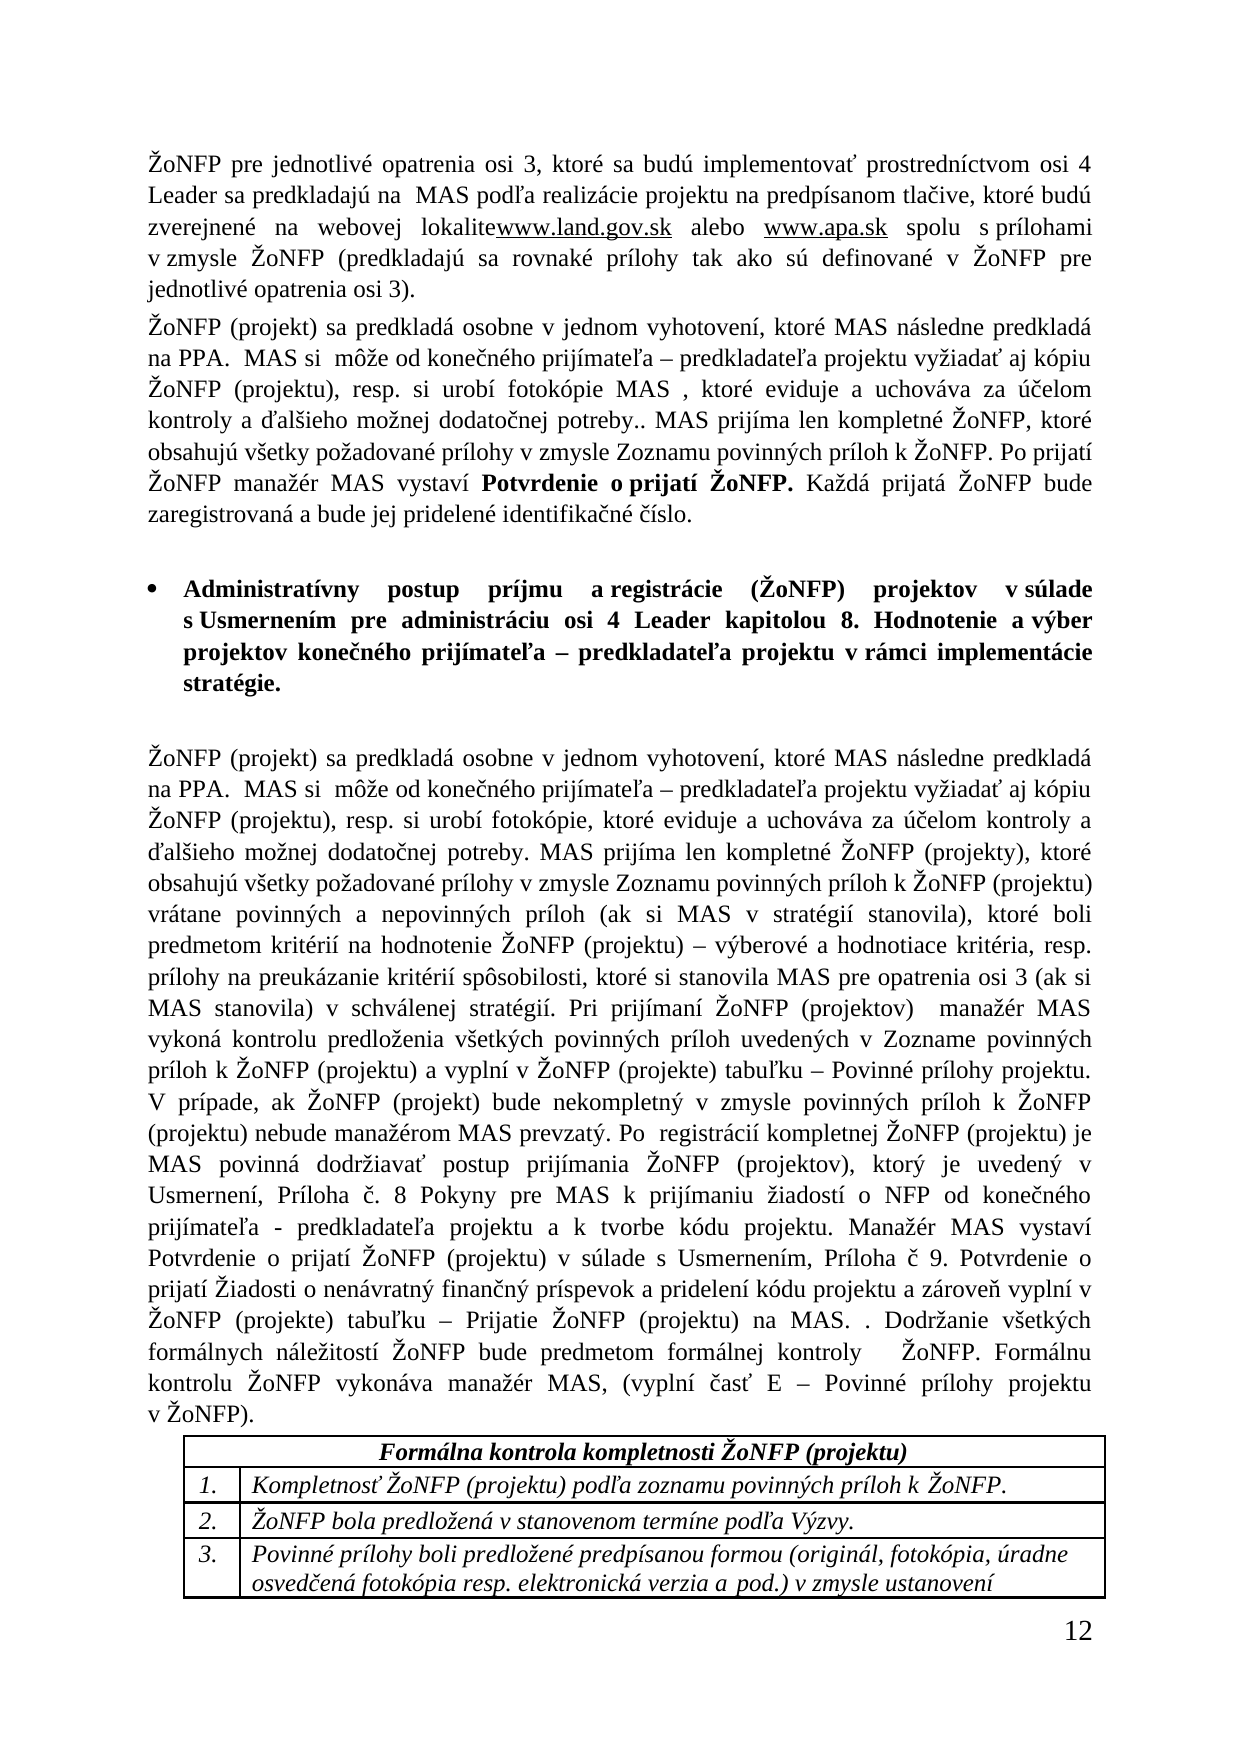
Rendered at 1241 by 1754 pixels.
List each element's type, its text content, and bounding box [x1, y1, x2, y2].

text ŽoNFP (projekt) sa predkladá osobne v jednom vyhotovení, ktoré MAS následne predkladá na PPA. MAS si môže od konečného prijímateľa – predkladateľa projektu vyžiadať aj kópiu ŽoNFP (projektu), resp. si urobí fotokópie MAS , ktoré eviduje a uchováva za účelom kontroly a ďalšieho možnej dodatočnej potreby.. MAS prijíma len kompletné ŽoNFP, ktoré obsahujú všetky požadované prílohy v zmysle Zoznamu povinných príloh k ŽoNFP. Po prijatí ŽoNFP manažér MAS vystaví Potvrdenie o prijatí ŽoNFP. Každá prijatá ŽoNFP bude zaregistrovaná a bude jej pridelené identifikačné číslo. [148, 310, 1093, 529]
table_cell Kompletnosť ŽoNFP (projektu) podľa zoznamu povinných príloh k ŽoNFP. [241, 1468, 1104, 1501]
list Administratívny postup príjmu a registrácie (ŽoNFP) projektov v súlade s Usmernením pre administráciu osi 4 Leader kapitolou 8. Hodnotenie a výber projektov konečného prijímateľa – predkladateľa projektu v rámci implementácie stratégie. [148, 573, 1093, 698]
table_cell Povinné prílohy boli predložené predpísanou formou (originál, fotokópia, úradne osvedčená fotokópia resp. elektronická verzia a pod.) v zmysle ustanovení [241, 1539, 1104, 1596]
table_header Formálna kontrola kompletnosti ŽoNFP (projektu) [185, 1437, 1104, 1466]
table_cell 3. [185, 1539, 239, 1596]
table_cell 2. [185, 1504, 239, 1537]
table_cell 1. [185, 1468, 239, 1501]
text ŽoNFP (projekt) sa predkladá osobne v jednom vyhotovení, ktoré MAS následne predkladá na PPA. MAS si môže od konečného prijímateľa – predkladateľa projektu vyžiadať aj kópiu ŽoNFP (projektu), resp. si urobí fotokópie, ktoré eviduje a uchováva za účelom kontroly a ďalšieho možnej dodatočnej potreby. MAS prijíma len kompletné ŽoNFP (projekty), ktoré obsahujú všetky požadované prílohy v zmysle Zoznamu povinných príloh k ŽoNFP (projektu) vrátane povinných a nepovinných príloh (ak si MAS v stratégií stanovila), ktoré boli predmetom kritérií na hodnotenie ŽoNFP (projektu) – výberové a hodnotiace kritéria, resp. prílohy na preukázanie kritérií spôsobilosti, ktoré si stanovila MAS pre opatrenia osi 3 (ak si MAS stanovila) v schválenej stratégií. Pri prijímaní ŽoNFP (projektov) manažér MAS vykoná kontrolu predloženia všetkých povinných príloh uvedených v Zozname povinných príloh k ŽoNFP (projektu) a vyplní v ŽoNFP (projekte) tabuľku – Povinné prílohy projektu. V prípade, ak ŽoNFP (projekt) bude nekompletný v zmysle povinných príloh k ŽoNFP (projektu) nebude manažérom MAS prevzatý. Po registrácií kompletnej ŽoNFP (projektu) je MAS povinná dodržiavať postup prijímania ŽoNFP (projektov), ktorý je uvedený v Usmernení, Príloha č. 8 Pokyny pre MAS k prijímaniu žiadostí o NFP od konečného prijímateľa - predkladateľa projektu a k tvorbe kódu projektu. Manažér MAS vystaví Potvrdenie o prijatí ŽoNFP (projektu) v súlade s Usmernením, Príloha č 9. Potvrdenie o prijatí Žiadosti o nenávratný finančný príspevok a pridelení kódu projektu a zároveň vyplní v ŽoNFP (projekte) tabuľku – Prijatie ŽoNFP (projektu) na MAS. . Dodržanie všetkých formálnych náležitostí ŽoNFP bude predmetom formálnej kontroly ŽoNFP. Formálnu kontrolu ŽoNFP vykonáva manažér MAS, (vyplní časť E – Povinné prílohy projektu v ŽoNFP). [148, 741, 1093, 1429]
table_cell ŽoNFP bola predložená v stanovenom termíne podľa Výzvy. [241, 1504, 1104, 1537]
text ŽoNFP pre jednotlivé opatrenia osi 3, ktoré sa budú implementovať prostredníctvom osi 4 Leader sa predkladajú na MAS podľa realizácie projektu na predpísanom tlačive, ktoré budú zverejnené na webovej lokalitewww.land.gov.sk alebo www.apa.sk spolu s prílohami v zmysle ŽoNFP (predkladajú sa rovnaké prílohy tak ako sú definované v ŽoNFP pre jednotlivé opatrenia osi 3). [148, 148, 1093, 304]
